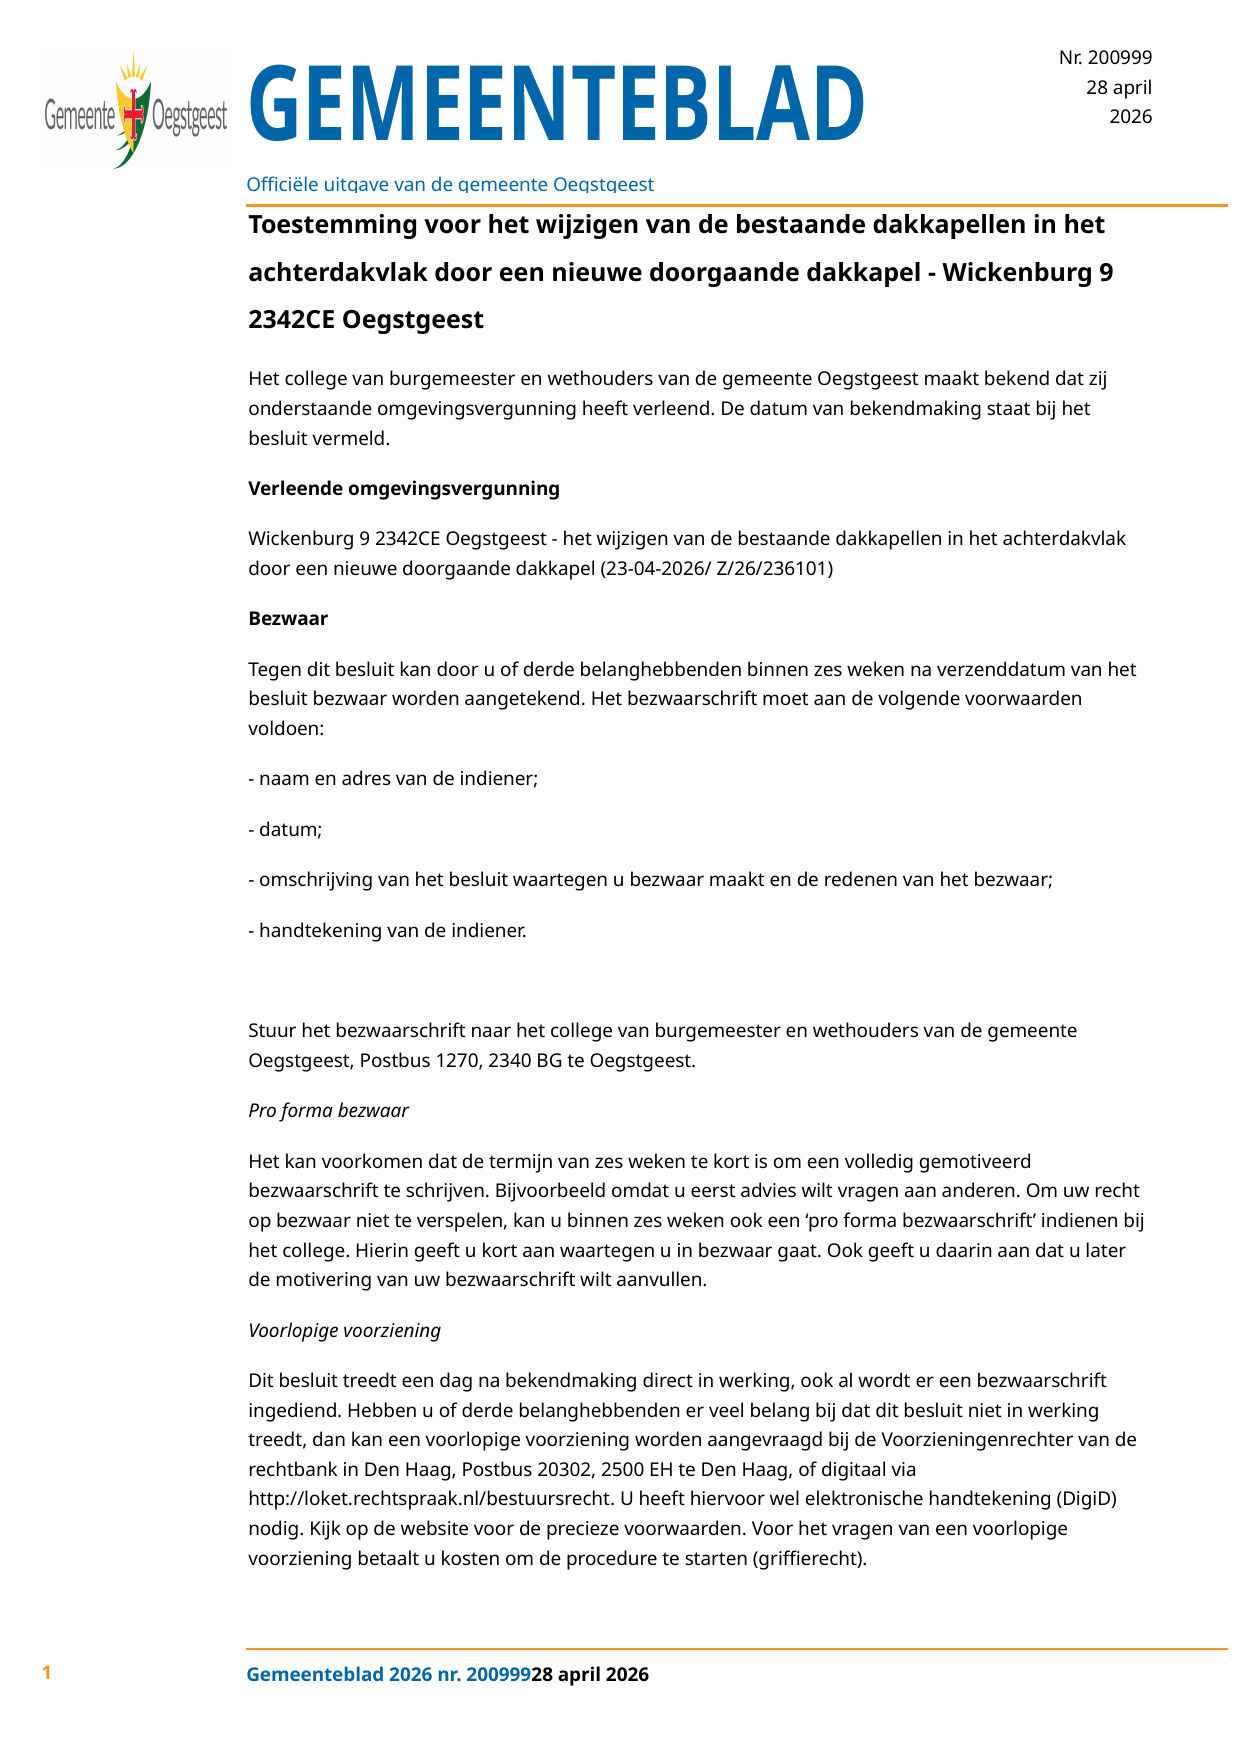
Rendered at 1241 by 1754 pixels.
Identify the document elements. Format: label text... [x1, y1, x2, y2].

text - naam en adres van de indiener; [248, 766, 1152, 791]
text Stuur het bezwaarschrift naar het college van burgemeester en wethouders van de gemeente Oegstgeest, Postbus 1270, 2340 BG te Oegstgeest. [248, 1018, 1152, 1073]
text Toestemming voor het wijzigen van de bestaande dakkapellen in het achterdakvlak door een nieuwe doorgaande dakkapel - Wickenburg 9 2342CE Oegstgeest [248, 207, 1152, 336]
text Wickenburg 9 2342CE Oegstgeest - het wijzigen van de bestaande dakkapellen in het achterdakvlak door een nieuwe doorgaande dakkapel (23-04-2026/ Z/26/236101) [248, 526, 1152, 581]
text - omschrijving van het besluit waartegen u bezwaar maakt en de redenen van het bezwaar; [248, 866, 1152, 892]
text Het kan voorkomen dat de termijn van zes weken te kort is om een volledig gemotiveerd bezwaarschrift te schrijven. Bijvoorbeeld omdat u eerst advies wilt vragen aan anderen. Om uw recht op bezwaar niet te verspelen, kan u binnen zes weken ook een ‘pro forma bezwaarschrift’ indienen bij het college. Hierin geeft u kort aan waartegen u in bezwaar gaat. Ook geeft u daarin aan dat u later de motivering van uw bezwaarschrift wilt aanvullen. [248, 1148, 1152, 1292]
text - datum; [248, 816, 1152, 842]
picture [41, 47, 231, 172]
text Verleende omgevingsvergunning [248, 475, 1152, 501]
text - handtekening van de indiener. [248, 917, 1152, 942]
text Het college van burgemeester en wethouders van de gemeente Oegstgeest maakt bekend dat zij onderstaande omgevingsvergunning heeft verleend. De datum van bekendmaking staat bij het besluit vermeld. [248, 366, 1152, 450]
text Pro forma bezwaar [248, 1098, 1152, 1123]
text Tegen dit besluit kan door u of derde belanghebbenden binnen zes weken na verzenddatum van het besluit bezwaar worden aangetekend. Het bezwaarschrift moet aan de volgende voorwaarden voldoen: [248, 656, 1152, 741]
text Dit besluit treedt een dag na bekendmaking direct in werking, ook al wordt er een bezwaarschrift ingediend. Hebben u of derde belanghebbenden er veel belang bij dat dit besluit niet in werking treedt, dan kan een voorlopige voorziening worden aangevraagd bij de Voorzieningenrechter van de rechtbank in Den Haag, Postbus 20302, 2500 EH te Den Haag, of digitaal via http://loket.rechtspraak.nl/bestuursrecht. U heeft hiervoor wel elektronische handtekening (DigiD) nodig. Kijk op de website voor de precieze voorwaarden. Voor het vragen van een voorlopige voorziening betaalt u kosten om de procedure te starten (griffierecht). [248, 1367, 1152, 1570]
text Bezwaar [248, 606, 1152, 631]
text Voorlopige voorziening [248, 1317, 1152, 1342]
